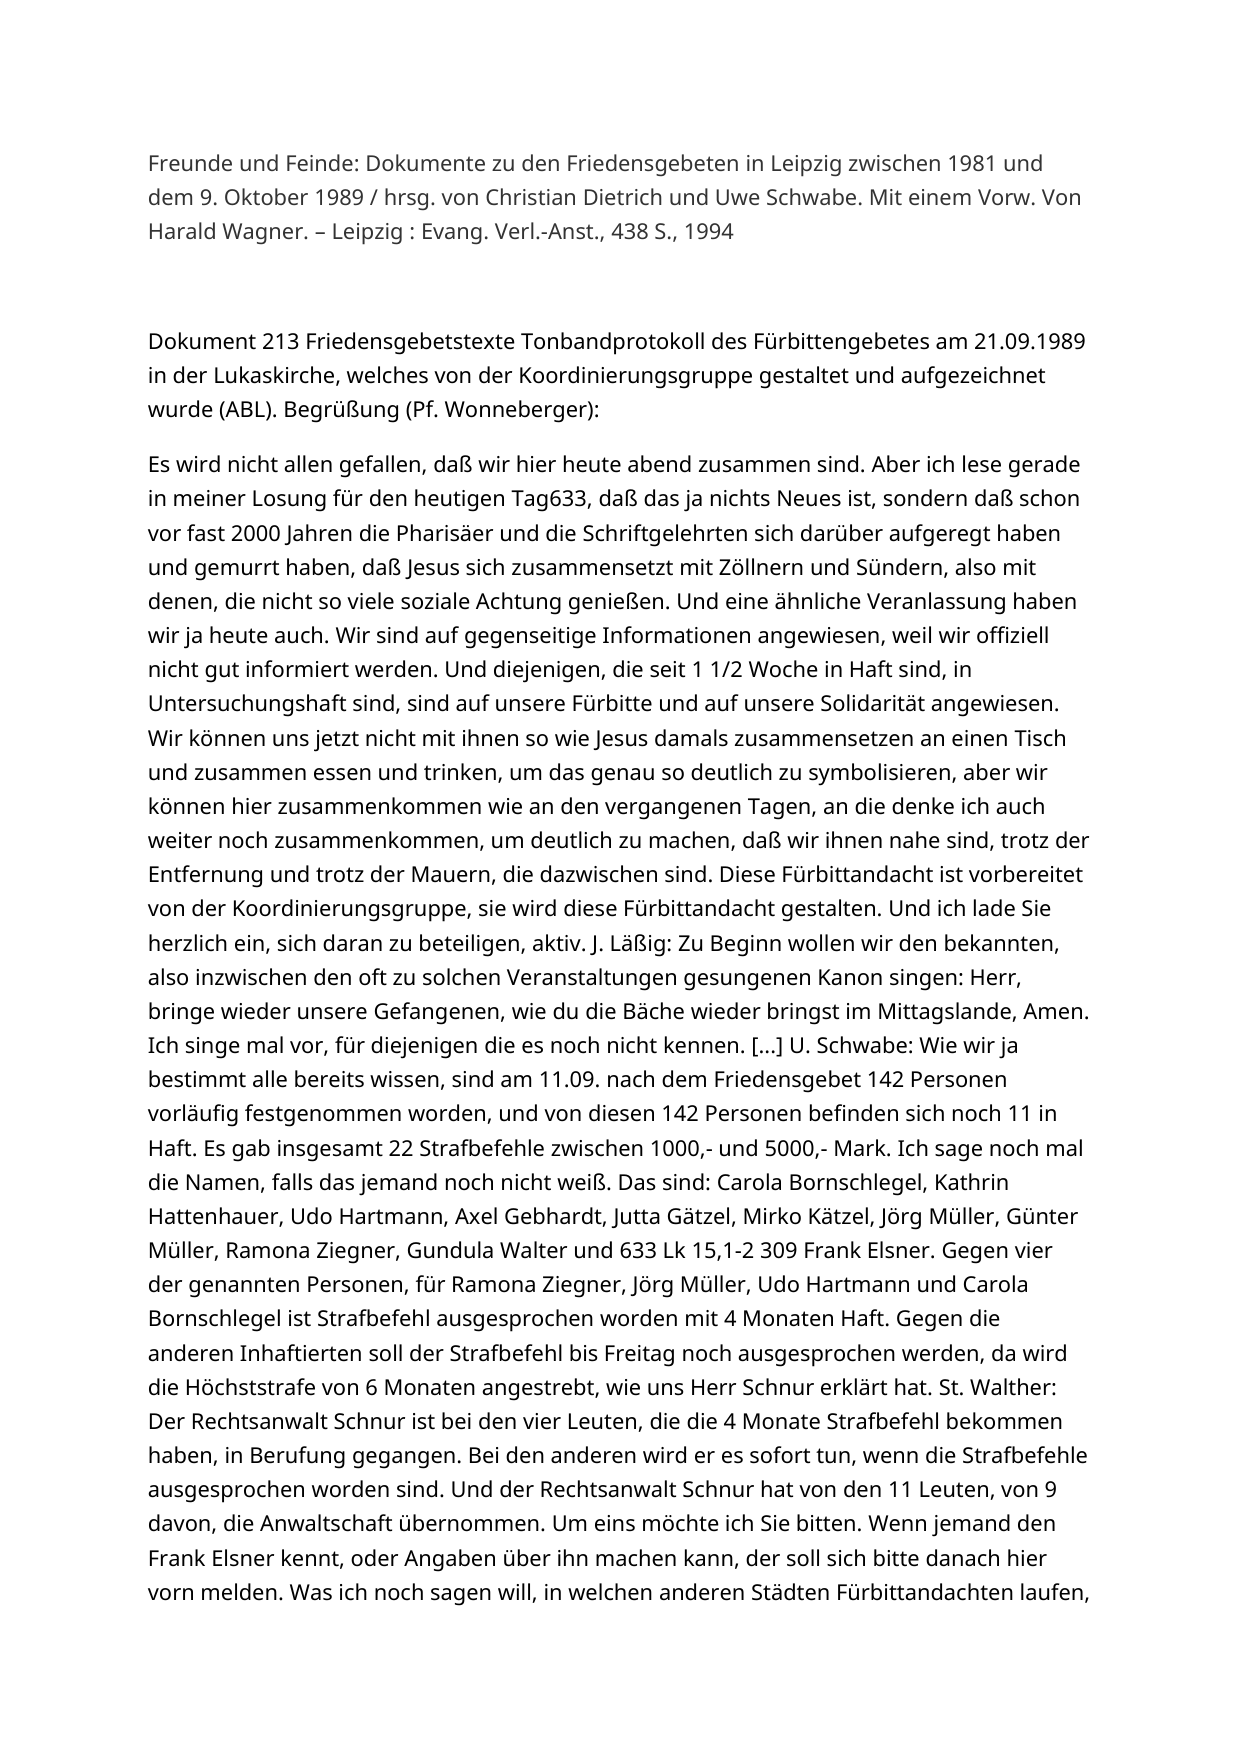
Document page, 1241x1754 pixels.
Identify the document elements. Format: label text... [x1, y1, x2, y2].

text Freunde und Feinde: Dokumente zu den Friedensgebeten in Leipzig zwischen 1981 und dem 9. Oktober 1989 / hrsg. von Christian Dietrich und Uwe Schwabe. Mit einem Vorw. Von Harald Wagner. – Leipzig : Evang. Verl.-Anst., 438 S., 1994 [148, 148, 1093, 246]
text Es wird nicht allen gefallen, daß wir hier heute abend zusammen sind. Aber ich lese gerade in meiner Losung für den heutigen Tag633, daß das ja nichts Neues ist, sondern daß schon vor fast 2000 Jahren die Pharisäer und die Schriftgelehrten sich darüber aufgeregt haben und gemurrt haben, daß Jesus sich zusammensetzt mit Zöllnern und Sündern, also mit denen, die nicht so viele soziale Achtung genießen. Und eine ähnliche Veranlassung haben wir ja heute auch. Wir sind auf gegenseitige Informationen angewiesen, weil wir offiziell nicht gut informiert werden. Und diejenigen, die seit 1 1/2 Woche in Haft sind, in Untersuchungshaft sind, sind auf unsere Fürbitte und auf unsere Solidarität angewiesen. Wir können uns jetzt nicht mit ihnen so wie Jesus damals zusammensetzen an einen Tisch und zusammen essen und trinken, um das genau so deutlich zu symbolisieren, aber wir können hier zusammenkommen wie an den vergangenen Tagen, an die denke ich auch weiter noch zusammenkommen, um deutlich zu machen, daß wir ihnen nahe sind, trotz der Entfernung und trotz der Mauern, die dazwischen sind. Diese Fürbittandacht ist vorbereitet von der Koordinierungsgruppe, sie wird diese Fürbittandacht gestalten. Und ich lade Sie herzlich ein, sich daran zu beteiligen, aktiv. J. Läßig: Zu Beginn wollen wir den bekannten, also inzwischen den oft zu solchen Veranstaltungen gesungenen Kanon singen: Herr, bringe wieder unsere Gefangenen, wie du die Bäche wieder bringst im Mittagslande, Amen. Ich singe mal vor, für diejenigen die es noch nicht kennen. [...] U. Schwabe: Wie wir ja bestimmt alle bereits wissen, sind am 11.09. nach dem Friedensgebet 142 Personen vorläufig festgenommen worden, und von diesen 142 Personen befinden sich noch 11 in Haft. Es gab insgesamt 22 Strafbefehle zwischen 1000,- und 5000,- Mark. Ich sage noch mal die Namen, falls das jemand noch nicht weiß. Das sind: Carola Bornschlegel, Kathrin Hattenhauer, Udo Hartmann, Axel Gebhardt, Jutta Gätzel, Mirko Kätzel, Jörg Müller, Günter Müller, Ramona Ziegner, Gundula Walter und 633 Lk 15,1-2 309 Frank Elsner. Gegen vier der genannten Personen, für Ramona Ziegner, Jörg Müller, Udo Hartmann und Carola Bornschlegel ist Strafbefehl ausgesprochen worden mit 4 Monaten Haft. Gegen die anderen Inhaftierten soll der Strafbefehl bis Freitag noch ausgesprochen werden, da wird die Höchststrafe von 6 Monaten angestrebt, wie uns Herr Schnur erklärt hat. St. Walther: Der Rechtsanwalt Schnur ist bei den vier Leuten, die die 4 Monate Strafbefehl bekommen haben, in Berufung gegangen. Bei den anderen wird er es sofort tun, wenn die Strafbefehle ausgesprochen worden sind. Und der Rechtsanwalt Schnur hat von den 11 Leuten, von 9 davon, die Anwaltschaft übernommen. Um eins möchte ich Sie bitten. Wenn jemand den Frank Elsner kennt, oder Angaben über ihn machen kann, der soll sich bitte danach hier vorn melden. Was ich noch sagen will, in welchen anderen Städten Fürbittandachten laufen, [148, 449, 1093, 1607]
text Dokument 213 Friedensgebetstexte Tonbandprotokoll des Fürbittengebetes am 21.09.1989 in der Lukaskirche, welches von der Koordinierungsgruppe gestaltet und aufgezeichnet wurde (ABL). Begrüßung (Pf. Wonneberger): [148, 326, 1093, 424]
